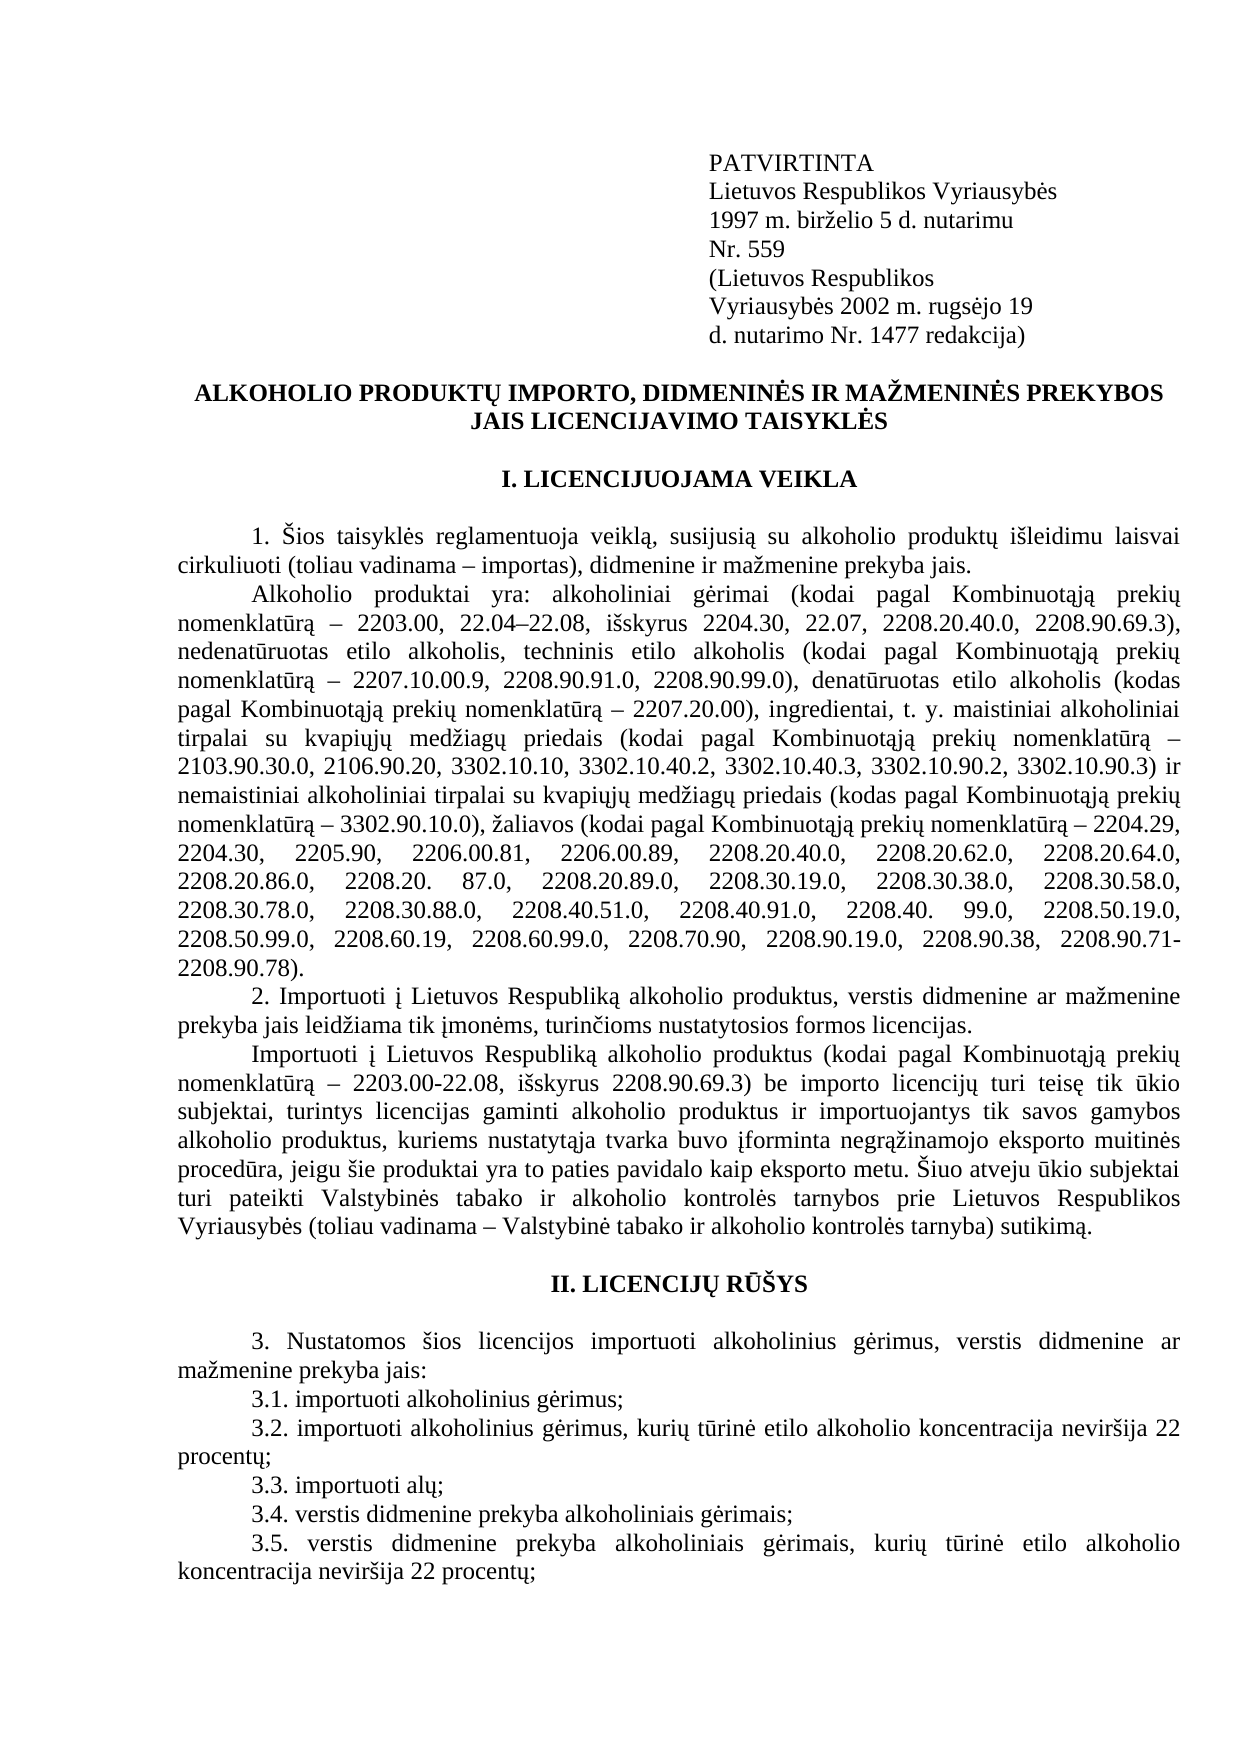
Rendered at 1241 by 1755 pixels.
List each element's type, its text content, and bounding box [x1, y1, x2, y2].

text 1. Šios taisyklės reglamentuoja veiklą, susijusią su alkoholio produktų išleidimu laisvai cirkuliuoti (toliau vadinama – importas), didmenine ir mažmenine prekyba jais. [177, 521, 1181, 579]
text 1997 m. birželio 5 d. nutarimu [177, 205, 1181, 234]
text I. LICENCIJUOJAMA VEIKLA [177, 464, 1181, 493]
text Importuoti į Lietuvos Respubliką alkoholio produktus (kodai pagal Kombinuotąją prekių nomenklatūrą – 2203.00-22.08, išskyrus 2208.90.69.3) be importo licencijų turi teisę tik ūkio subjektai, turintys licencijas gaminti alkoholio produktus ir importuojantys tik savos gamybos alkoholio produktus, kuriems nustatytąja tvarka buvo įforminta negrąžinamojo eksporto muitinės procedūra, jeigu šie produktai yra to paties pavidalo kaip eksporto metu. Šiuo atveju ūkio subjektai turi pateikti Valstybinės tabako ir alkoholio kontrolės tarnybos prie Lietuvos Respublikos Vyriausybės (toliau vadinama – Valstybinė tabako ir alkoholio kontrolės tarnyba) sutikimą. [177, 1039, 1181, 1240]
text 2. Importuoti į Lietuvos Respubliką alkoholio produktus, verstis didmenine ar mažmenine prekyba jais leidžiama tik įmonėms, turinčioms nustatytosios formos licencijas. [177, 981, 1181, 1039]
text Alkoholio produktai yra: alkoholiniai gėrimai (kodai pagal Kombinuotąją prekių nomenklatūrą – 2203.00, 22.04–22.08, išskyrus 2204.30, 22.07, 2208.20.40.0, 2208.90.69.3), nedenatūruotas etilo alkoholis, techninis etilo alkoholis (kodai pagal Kombinuotąją prekių nomenklatūrą – 2207.10.00.9, 2208.90.91.0, 2208.90.99.0), denatūruotas etilo alkoholis (kodas pagal Kombinuotąją prekių nomenklatūrą – 2207.20.00), ingredientai, t. y. maistiniai alkoholiniai tirpalai su kvapiųjų medžiagų priedais (kodai pagal Kombinuotąją prekių nomenklatūrą – 2103.90.30.0, 2106.90.20, 3302.10.10, 3302.10.40.2, 3302.10.40.3, 3302.10.90.2, 3302.10.90.3) ir nemaistiniai alkoholiniai tirpalai su kvapiųjų medžiagų priedais (kodas pagal Kombinuotąją prekių nomenklatūrą – 3302.90.10.0), žaliavos (kodai pagal Kombinuotąją prekių nomenklatūrą – 2204.29, 2204.30, 2205.90, 2206.00.81, 2206.00.89, 2208.20.40.0, 2208.20.62.0, 2208.20.64.0, 2208.20.86.0, 2208.20. 87.0, 2208.20.89.0, 2208.30.19.0, 2208.30.38.0, 2208.30.58.0, 2208.30.78.0, 2208.30.88.0, 2208.40.51.0, 2208.40.91.0, 2208.40. 99.0, 2208.50.19.0, 2208.50.99.0, 2208.60.19, 2208.60.99.0, 2208.70.90, 2208.90.19.0, 2208.90.38, 2208.90.71-2208.90.78). [177, 579, 1181, 981]
text Vyriausybės 2002 m. rugsėjo 19 [177, 291, 1181, 320]
text PATVIRTINTA [177, 148, 1181, 176]
text Lietuvos Respublikos Vyriausybės [177, 176, 1181, 205]
text JAIS LICENCIJAVIMO TAISYKLĖS [177, 406, 1181, 435]
text d. nutarimo Nr. 1477 redakcija) [177, 320, 1181, 349]
text 3.4. verstis didmenine prekyba alkoholiniais gėrimais; [177, 1499, 1181, 1528]
text 3. Nustatomos šios licencijos importuoti alkoholinius gėrimus, verstis didmenine ar mažmenine prekyba jais: [177, 1326, 1181, 1384]
text ALKOHOLIO PRODUKTŲ IMPORTO, DIDMENINĖS IR MAŽMENINĖS PREKYBOS [177, 378, 1181, 406]
text 3.5. verstis didmenine prekyba alkoholiniais gėrimais, kurių tūrinė etilo alkoholio koncentracija neviršija 22 procentų; [177, 1528, 1181, 1585]
text (Lietuvos Respublikos [177, 263, 1181, 291]
text Nr. 559 [177, 234, 1181, 263]
text 3.1. importuoti alkoholinius gėrimus; [177, 1384, 1181, 1413]
text 3.3. importuoti alų; [177, 1470, 1181, 1499]
text II. LICENCIJŲ RŪŠYS [177, 1269, 1181, 1298]
text 3.2. importuoti alkoholinius gėrimus, kurių tūrinė etilo alkoholio koncentracija neviršija 22 procentų; [177, 1413, 1181, 1470]
